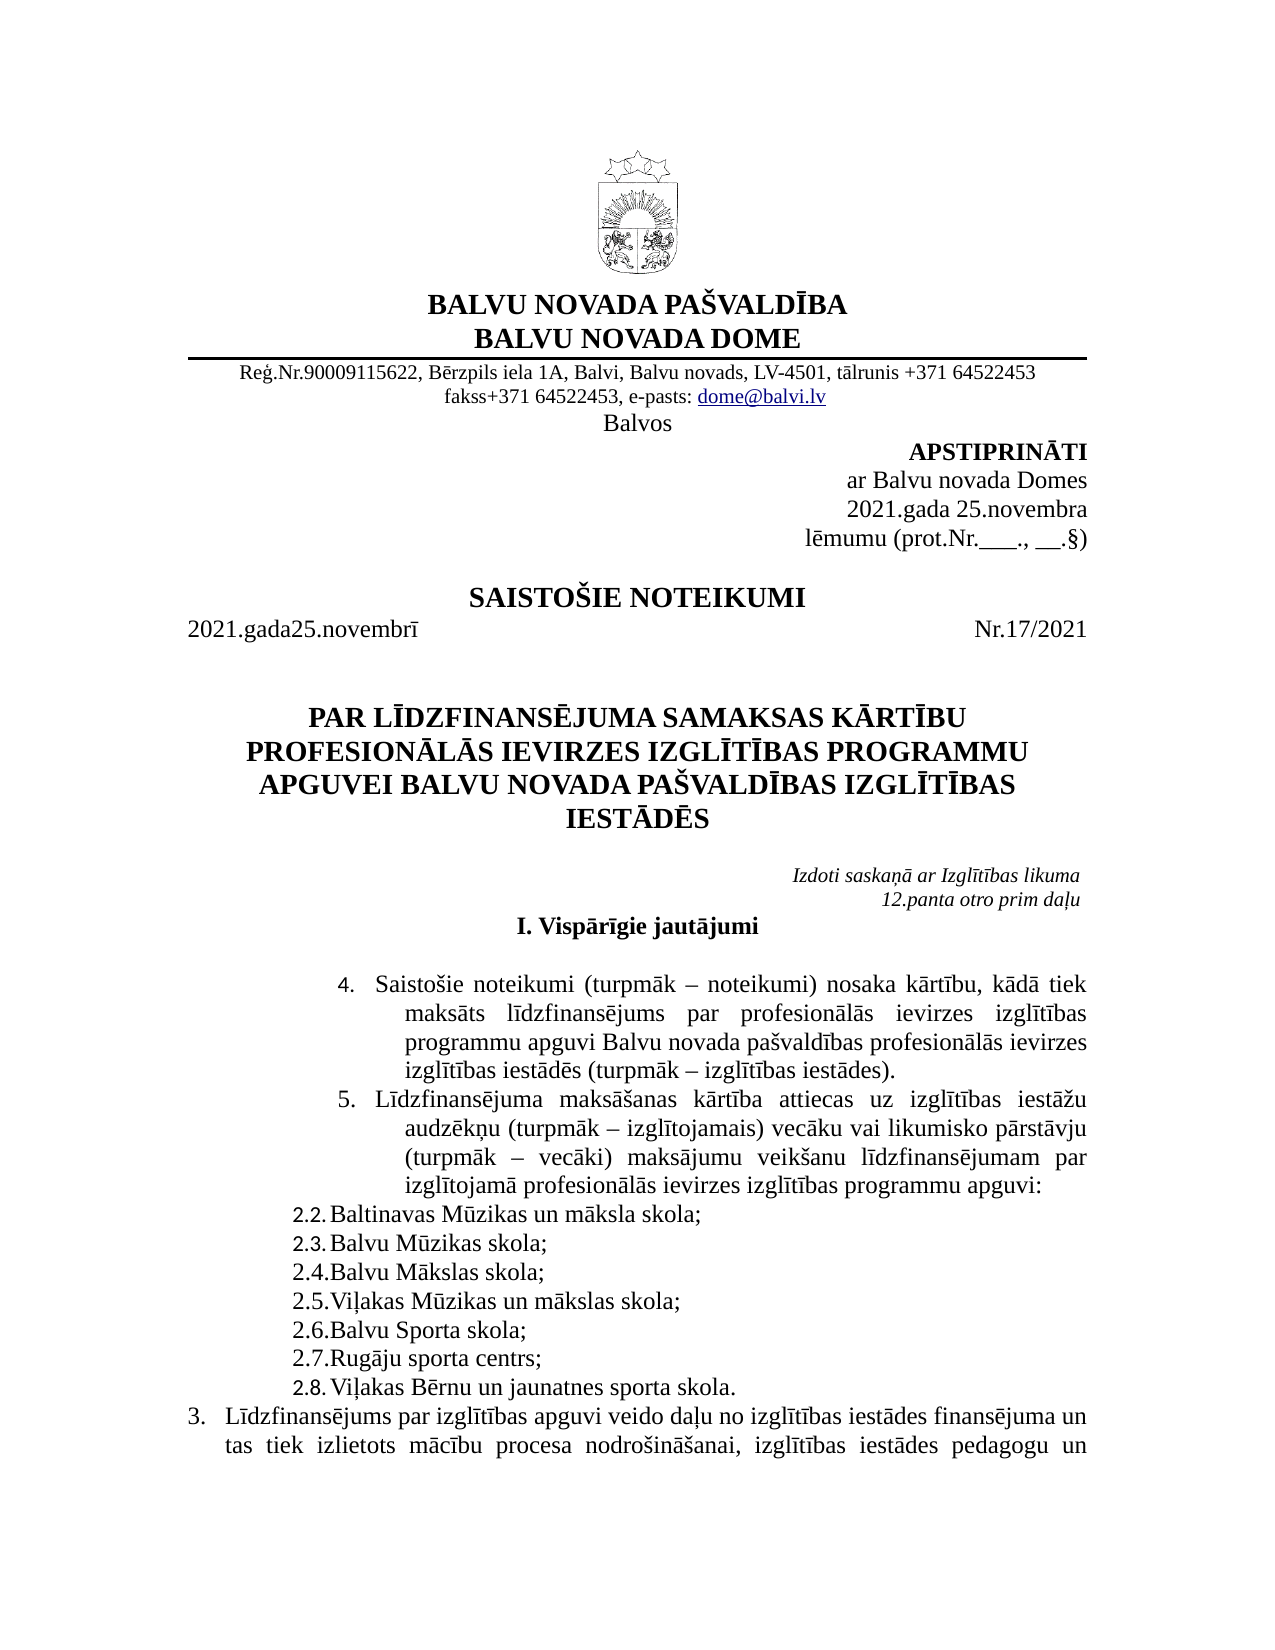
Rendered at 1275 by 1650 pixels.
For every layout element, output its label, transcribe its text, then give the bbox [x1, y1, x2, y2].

text 12.panta otro prim daļu [187, 887, 1087, 911]
list Baltinavas Mūzikas un māksla skola; [292, 1199, 1087, 1228]
text BALVU NOVADA PAŠVALDĪBA [187, 287, 1087, 321]
list Balvu Mūzikas skola; [292, 1228, 1087, 1257]
text 2021.gada 25.novembra [187, 494, 1087, 523]
text Balvos [187, 408, 1087, 437]
list Viļakas Bērnu un jaunatnes sporta skola. [292, 1372, 1087, 1401]
text APSTIPRINĀTI [187, 437, 1087, 465]
text fakss+371 64522453, e-pasts: dome@balvi.lv [187, 384, 1087, 408]
text PAR LĪDZFINANSĒJUMA SAMAKSAS KĀRTĪBU PROFESIONĀLĀS IEVIRZES IZGLĪTĪBAS PROGRAMMU APGUVEI BALVU NOVADA PAŠVALDĪBAS IZGLĪTĪBAS IESTĀDĒS [187, 700, 1087, 834]
list Balvu Sporta skola; [292, 1315, 1087, 1343]
list Balvu Mākslas skola; [292, 1257, 1087, 1286]
list Līdzfinansējuma maksāšanas kārtība attiecas uz izglītības iestāžu audzēkņu (turpmāk – izglītojamais) vecāku vai likumisko pārstāvju (turpmāk – vecāki) maksājumu veikšanu līdzfinansējumam par izglītojamā profesionālās ievirzes izglītības programmu apguvi: [337, 1084, 1087, 1199]
list Līdzfinansējums par izglītības apguvi veido daļu no izglītības iestādes finansējuma un tas tiek izlietots mācību procesa nodrošināšanai, izglītības iestādes pedagogu un [187, 1401, 1087, 1459]
list Viļakas Mūzikas un mākslas skola; [292, 1286, 1087, 1315]
text SAISTOŠIE NOTEIKUMI [187, 580, 1087, 614]
text BALVU NOVADA DOME [187, 321, 1087, 360]
text I. Vispārīgie jautājumi [187, 911, 1087, 940]
text Reģ.Nr.90009115622, Bērzpils iela 1A, Balvi, Balvu novads, LV-4501, tālrunis +371 64522453 [187, 360, 1087, 384]
text lēmumu (prot.Nr.___., __.§) [187, 523, 1087, 552]
text Izdoti saskaņā ar Izglītības likuma [187, 863, 1087, 887]
list Saistošie noteikumi (turpmāk – noteikumi) nosaka kārtību, kādā tiek maksāts līdzfinansējums par profesionālās ievirzes izglītības programmu apguvi Balvu novada pašvaldības profesionālās ievirzes izglītības iestādēs (turpmāk – izglītības iestādes). [337, 969, 1087, 1084]
list Rugāju sporta centrs; [292, 1343, 1087, 1372]
text ar Balvu novada Domes [187, 465, 1087, 494]
text 2021.gada25.novembrī Nr.17/2021 [187, 614, 1087, 643]
